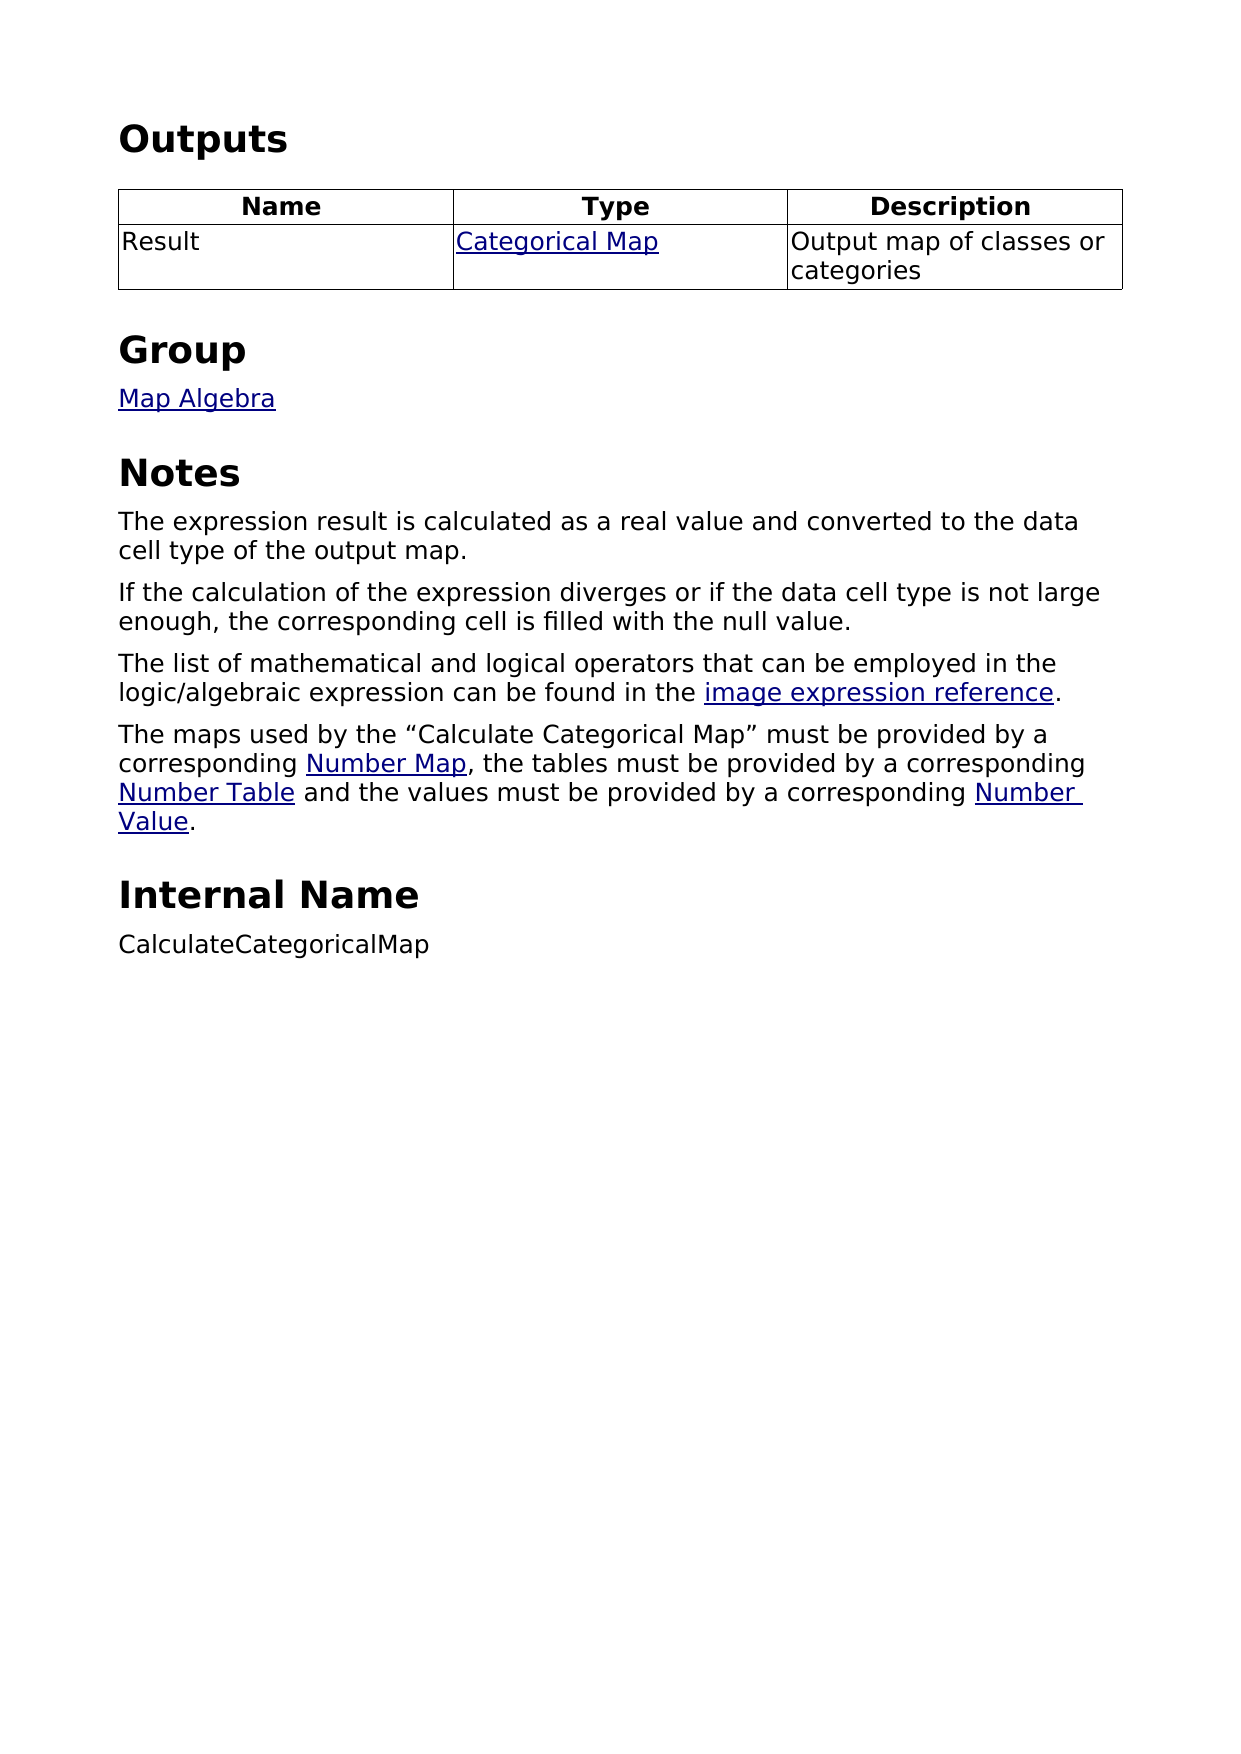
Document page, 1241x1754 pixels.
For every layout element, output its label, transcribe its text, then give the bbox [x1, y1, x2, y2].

subtitle Outputs [118, 118, 1122, 162]
subtitle Notes [118, 451, 1122, 495]
text CalculateCategoricalMap [118, 930, 1122, 959]
text Map Algebra [118, 384, 1122, 414]
table_header Description [788, 190, 1122, 224]
text The expression result is calculated as a real value and converted to the data cell type of the output map. [118, 507, 1122, 566]
subtitle Internal Name [118, 874, 1122, 918]
table_cell Categorical Map [454, 225, 787, 288]
table_header Name [119, 190, 453, 224]
text If the calculation of the expression diverges or if the data cell type is not large enough, the corresponding cell is filled with the null value. [118, 578, 1122, 636]
text The maps used by the “Calculate Categorical Map” must be provided by a corresponding Number Map, the tables must be provided by a corresponding Number Table and the values must be provided by a corresponding Number Value. [118, 720, 1122, 836]
table_cell Output map of classes or categories [788, 225, 1122, 288]
text The list of mathematical and logical operators that can be employed in the logic/algebraic expression can be found in the image expression reference. [118, 649, 1122, 707]
subtitle Group [118, 328, 1122, 372]
table_cell Result [119, 225, 453, 288]
table_header Type [454, 190, 787, 224]
